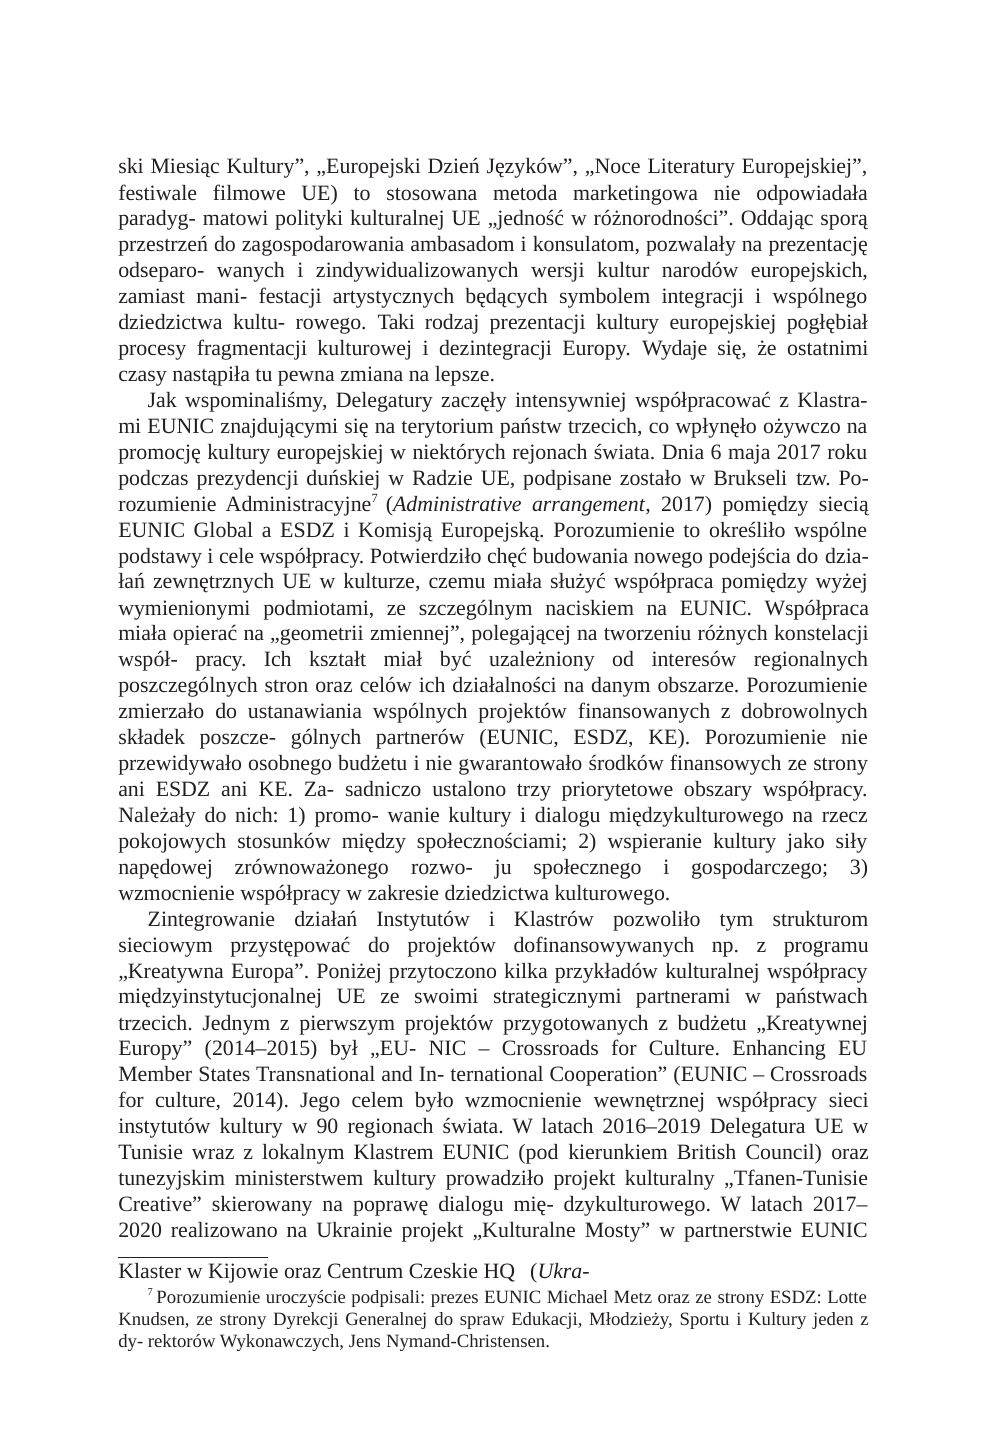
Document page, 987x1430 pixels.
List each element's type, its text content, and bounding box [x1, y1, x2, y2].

text ski Miesiąc Kultury”, „Europejski Dzień Języków”, „Noce Literatury Europejskiej”, festiwale filmowe UE) to stosowana metoda marketingowa nie odpowiadała paradyg- matowi polityki kulturalnej UE „jedność w różnorodności”. Oddając sporą przestrzeń do zagospodarowania ambasadom i konsulatom, pozwalały na prezentację odseparo- wanych i zindywidualizowanych wersji kultur narodów europejskich, zamiast mani- festacji artystycznych będących symbolem integracji i wspólnego dziedzictwa kultu- rowego. Taki rodzaj prezentacji kultury europejskiej pogłębiał procesy fragmentacji kulturowej i dezintegracji Europy. Wydaje się, że ostatnimi czasy nastąpiła tu pewna zmiana na lepsze. [118, 153, 869, 386]
text Jak wspominaliśmy, Delegatury zaczęły intensywniej współpracować z Klastra- mi EUNIC znajdującymi się na terytorium państw trzecich, co wpłynęło ożywczo na promocję kultury europejskiej w niektórych rejonach świata. Dnia 6 maja 2017 roku podczas prezydencji duńskiej w Radzie UE, podpisane zostało w Brukseli tzw. Po- rozumienie Administracyjne7 (Administrative arrangement, 2017) pomiędzy siecią EUNIC Global a ESDZ i Komisją Europejską. Porozumienie to określiło wspólne podstawy i cele współpracy. Potwierdziło chęć budowania nowego podejścia do dzia- łań zewnętrznych UE w kulturze, czemu miała służyć współpraca pomiędzy wyżej wymienionymi podmiotami, ze szczególnym naciskiem na EUNIC. Współpraca miała opierać na „geometrii zmiennej”, polegającej na tworzeniu różnych konstelacji współ- pracy. Ich kształt miał być uzależniony od interesów regionalnych poszczególnych stron oraz celów ich działalności na danym obszarze. Porozumienie zmierzało do ustanawiania wspólnych projektów finansowanych z dobrowolnych składek poszcze- gólnych partnerów (EUNIC, ESDZ, KE). Porozumienie nie przewidywało osobnego budżetu i nie gwarantowało środków finansowych ze strony ani ESDZ ani KE. Za- sadniczo ustalono trzy priorytetowe obszary współpracy. Należały do nich: 1) promo- wanie kultury i dialogu międzykulturowego na rzecz pokojowych stosunków między społecznościami; 2) wspieranie kultury jako siły napędowej zrównoważonego rozwo- ju społecznego i gospodarczego; 3) wzmocnienie współpracy w zakresie dziedzictwa kulturowego. [118, 387, 869, 905]
text 7 Porozumienie uroczyście podpisali: prezes EUNIC Michael Metz oraz ze strony ESDZ: Lotte Knudsen, ze strony Dyrekcji Generalnej do spraw Edukacji, Młodzieży, Sportu i Kultury jeden z dy- rektorów Wykonawczych, Jens Nymand-Christensen. [118, 1286, 869, 1351]
text Zintegrowanie działań Instytutów i Klastrów pozwoliło tym strukturom sieciowym przystępować do projektów dofinansowywanych np. z programu „Kreatywna Europa”. Poniżej przytoczono kilka przykładów kulturalnej współpracy międzyinstytucjonalnej UE ze swoimi strategicznymi partnerami w państwach trzecich. Jednym z pierwszym projektów przygotowanych z budżetu „Kreatywnej Europy” (2014–2015) był „EU- NIC – Crossroads for Culture. Enhancing EU Member States Transnational and In- ternational Cooperation” (EUNIC – Crossroads for culture, 2014). Jego celem było wzmocnienie wewnętrznej współpracy sieci instytutów kultury w 90 regionach świata. W latach 2016–2019 Delegatura UE w Tunisie wraz z lokalnym Klastrem EUNIC (pod kierunkiem British Council) oraz tunezyjskim ministerstwem kultury prowadziło projekt kulturalny „Tfanen-Tunisie Creative” skierowany na poprawę dialogu mię- dzykulturowego. W latach 2017–2020 realizowano na Ukrainie projekt „Kulturalne Mosty” w partnerstwie EUNIC Klaster w Kijowie oraz Centrum Czeskie HQ (Ukra- [118, 906, 869, 1283]
